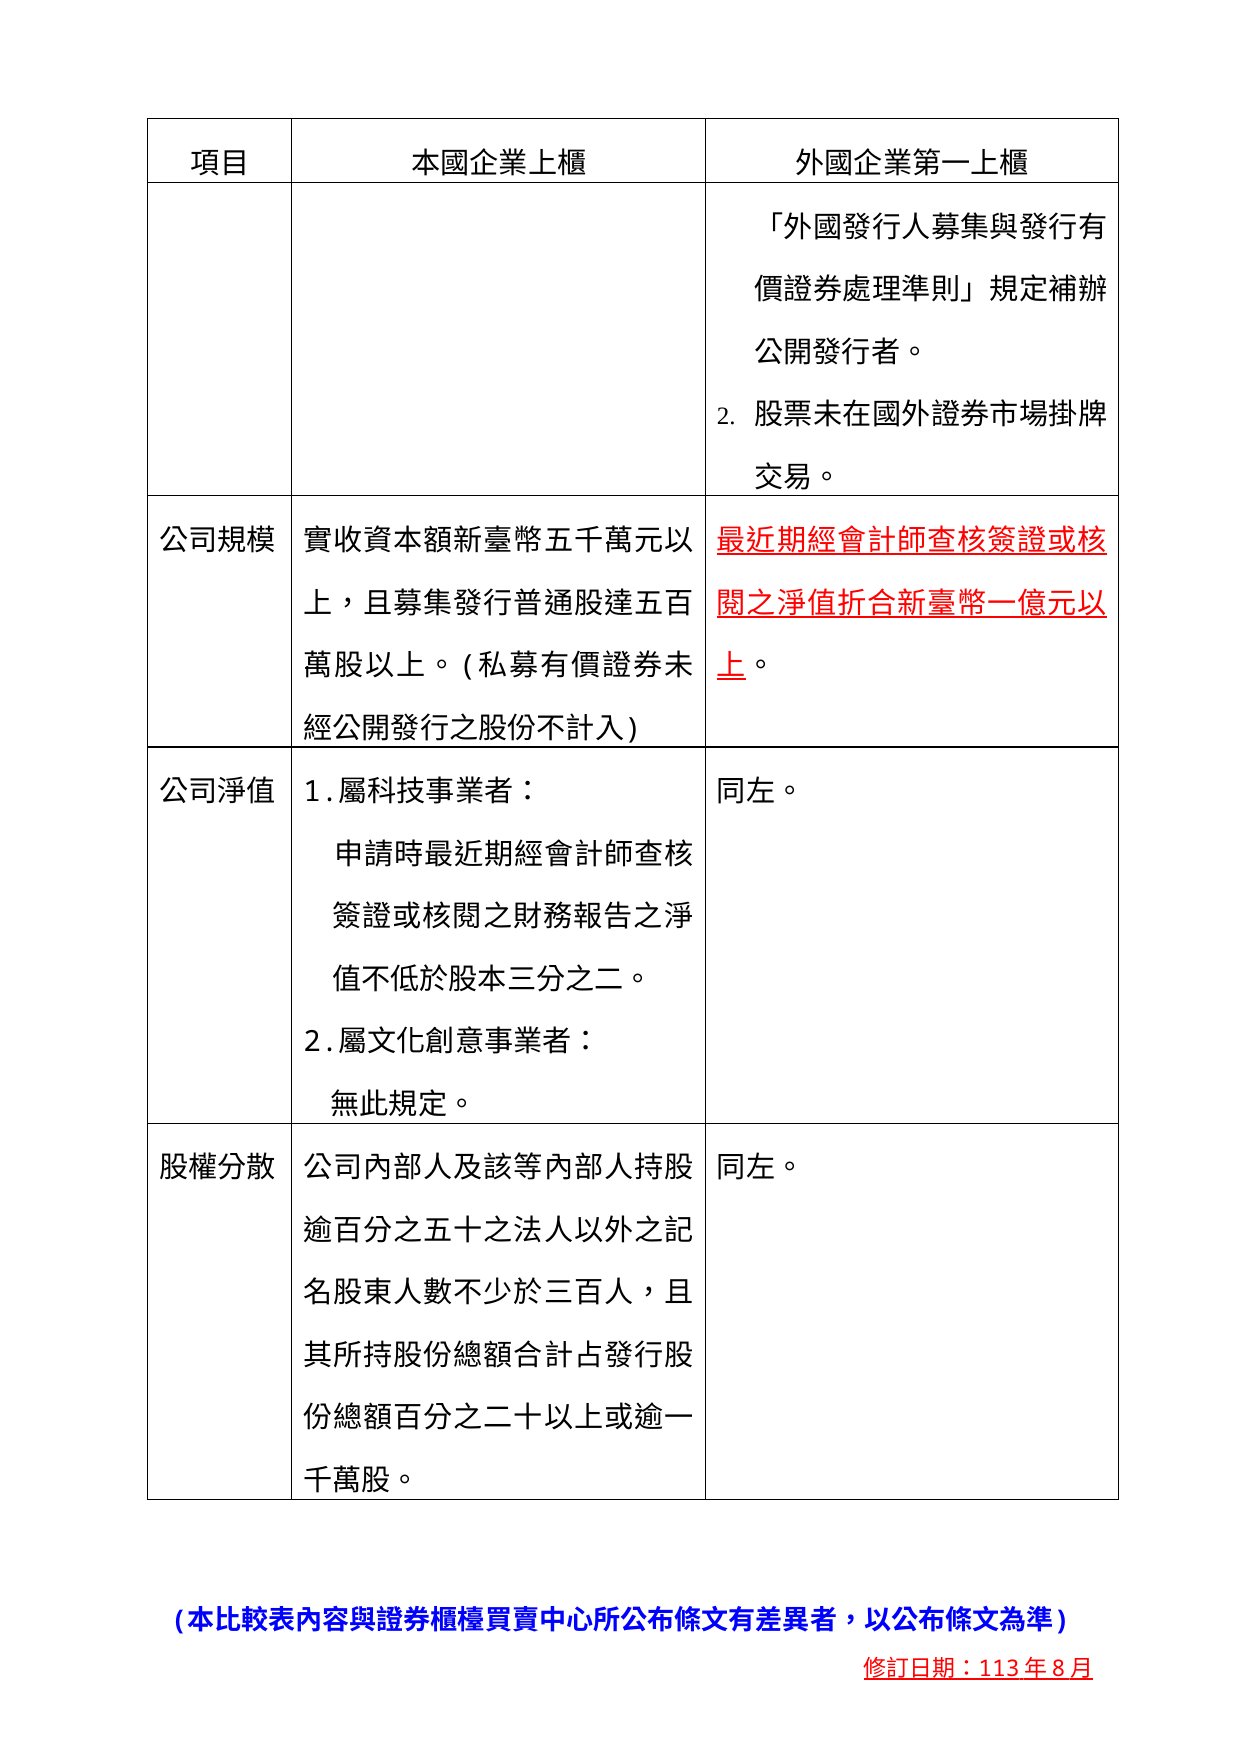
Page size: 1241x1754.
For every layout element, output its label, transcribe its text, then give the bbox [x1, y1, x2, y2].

table_cell [292, 183, 705, 495]
table_header 外國企業第一上櫃 [706, 119, 1118, 182]
table_cell [148, 183, 291, 495]
table_cell 公司淨值 [148, 748, 291, 1122]
table_cell 公司內部人及該等內部人持股逾百分之五十之法人以外之記名股東人數不少於三百人，且其所持股份總額合計占發行股份總額百分之二十以上或逾一千萬股。 [292, 1124, 705, 1498]
table_cell 實收資本額新臺幣五千萬元以上，且募集發行普通股達五百萬股以上。(私募有價證券未經公開發行之股份不計入) [292, 496, 705, 746]
table_cell 股權分散 [148, 1124, 291, 1498]
table_header 項目 [148, 119, 291, 182]
table_cell 公司規模 [148, 496, 291, 746]
table_cell 1.屬科技事業者： 申請時最近期經會計師查核簽證或核閱之財務報告之淨值不低於股本三分之二。 2.屬文化創意事業者： 無此規定。 [292, 748, 705, 1122]
table_cell 最近期經會計師查核簽證或核閱之淨值折合新臺幣一億元以上。 [706, 496, 1118, 746]
table_cell 同左。 [706, 1124, 1118, 1498]
table_header 本國企業上櫃 [292, 119, 705, 182]
table_cell 「外國發行人募集與發行有價證券處理準則」規定補辦公開發行者。 股票未在國外證券市場掛牌交易。 [706, 183, 1118, 495]
table_cell 同左。 [706, 748, 1118, 1122]
